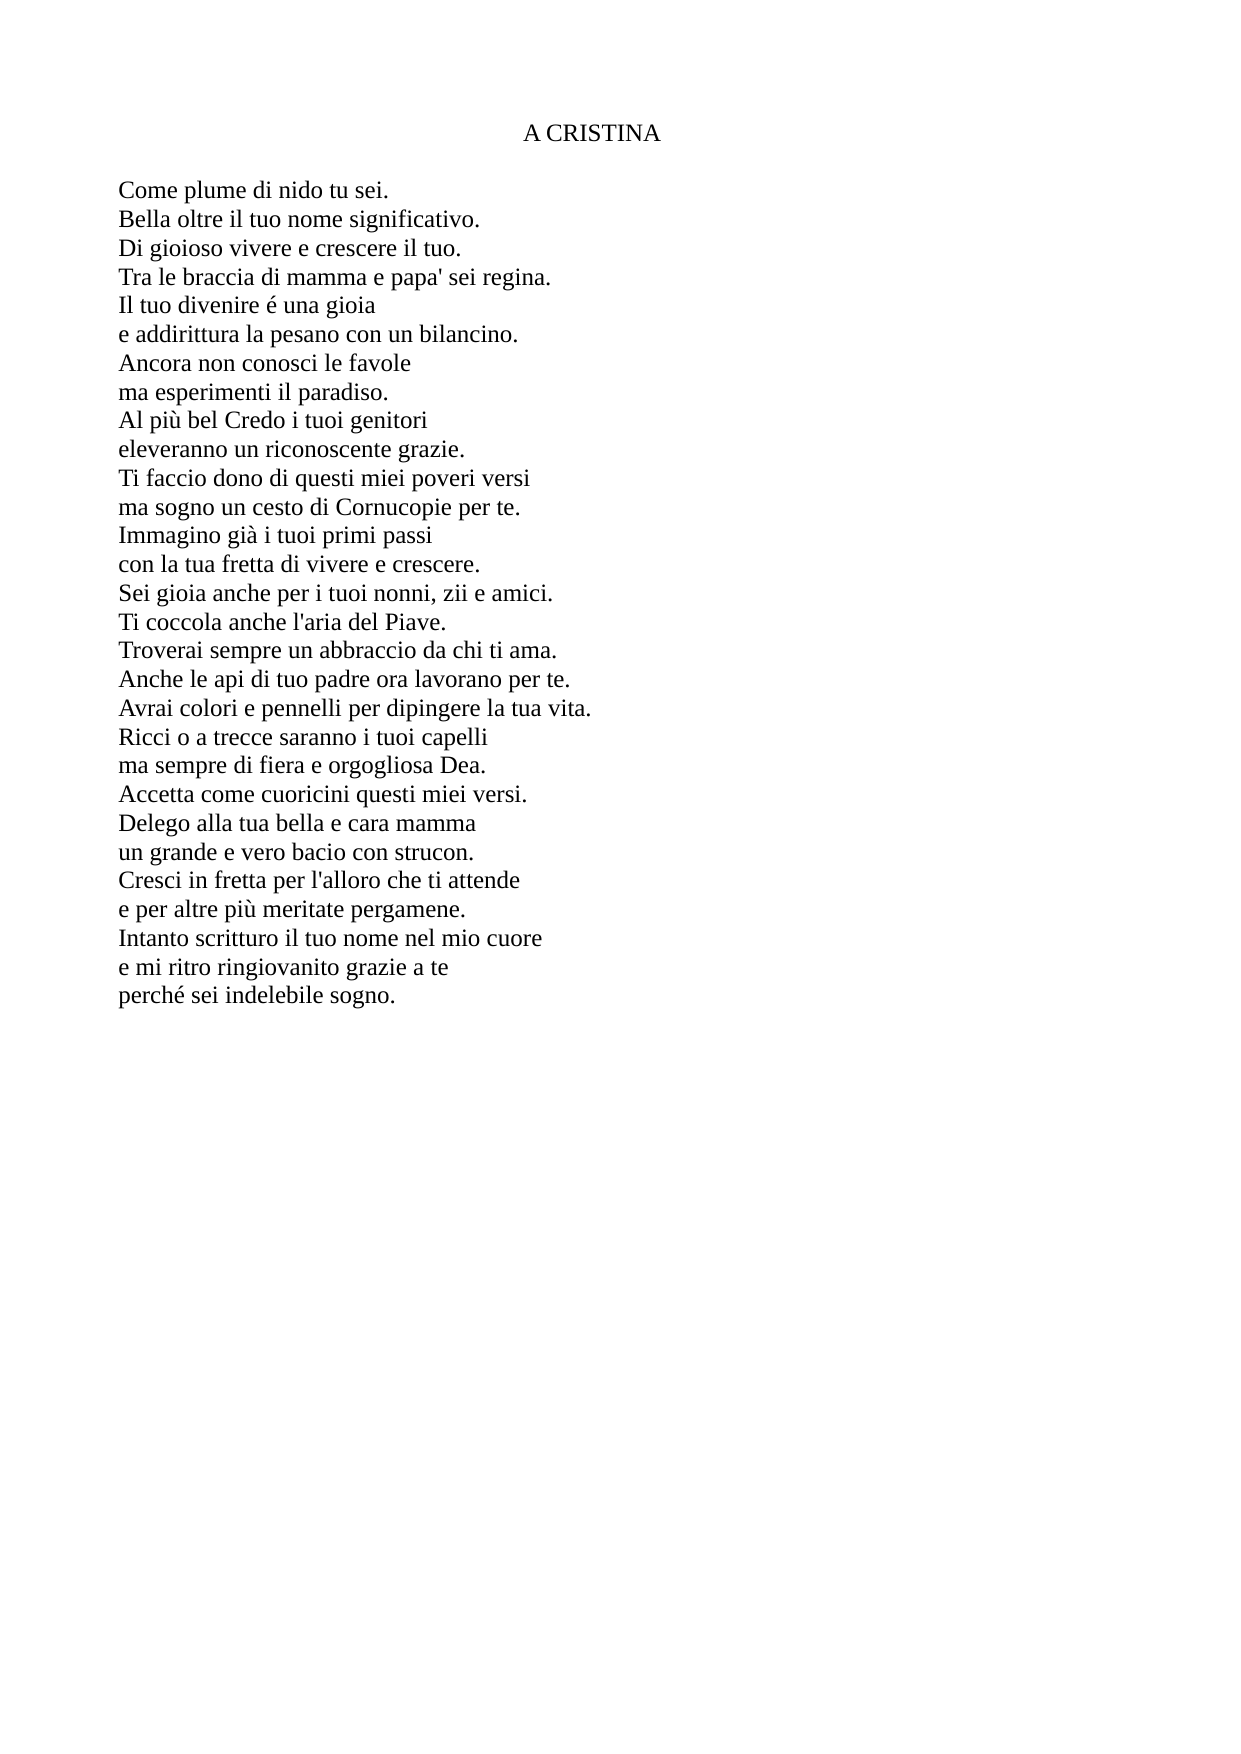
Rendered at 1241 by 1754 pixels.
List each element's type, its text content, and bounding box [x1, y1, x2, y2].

text Anche le api di tuo padre ora lavorano per te. [118, 664, 1122, 693]
text Ricci o a trecce saranno i tuoi capelli [118, 722, 1122, 751]
text A CRISTINA [118, 118, 1122, 147]
text Delego alla tua bella e cara mamma [118, 808, 1122, 837]
text Al più bel Credo i tuoi genitori [118, 406, 1122, 434]
text Ti coccola anche l'aria del Piave. [118, 607, 1122, 636]
text Ancora non conosci le favole [118, 348, 1122, 377]
text Bella oltre il tuo nome significativo. [118, 204, 1122, 233]
text Il tuo divenire é una gioia [118, 291, 1122, 319]
text Di gioioso vivere e crescere il tuo. [118, 233, 1122, 262]
text ma esperimenti il paradiso. [118, 377, 1122, 406]
text Immagino già i tuoi primi passi [118, 521, 1122, 549]
text Cresci in fretta per l'alloro che ti attende [118, 866, 1122, 894]
text Tra le braccia di mamma e papa' sei regina. [118, 262, 1122, 291]
text eleveranno un riconoscente grazie. [118, 434, 1122, 463]
text Accetta come cuoricini questi miei versi. [118, 779, 1122, 808]
text Troverai sempre un abbraccio da chi ti ama. [118, 636, 1122, 664]
text Ti faccio dono di questi miei poveri versi [118, 463, 1122, 492]
text ma sempre di fiera e orgogliosa Dea. [118, 751, 1122, 779]
text perché sei indelebile sogno. [118, 981, 1122, 1009]
text e mi ritro ringiovanito grazie a te [118, 952, 1122, 981]
text Come plume di nido tu sei. [118, 176, 1122, 204]
text Avrai colori e pennelli per dipingere la tua vita. [118, 693, 1122, 722]
text con la tua fretta di vivere e crescere. [118, 549, 1122, 578]
text un grande e vero bacio con strucon. [118, 837, 1122, 866]
text e per altre più meritate pergamene. [118, 894, 1122, 923]
text Sei gioia anche per i tuoi nonni, zii e amici. [118, 578, 1122, 607]
text e addirittura la pesano con un bilancino. [118, 319, 1122, 348]
text ma sogno un cesto di Cornucopie per te. [118, 492, 1122, 521]
text Intanto scritturo il tuo nome nel mio cuore [118, 923, 1122, 952]
